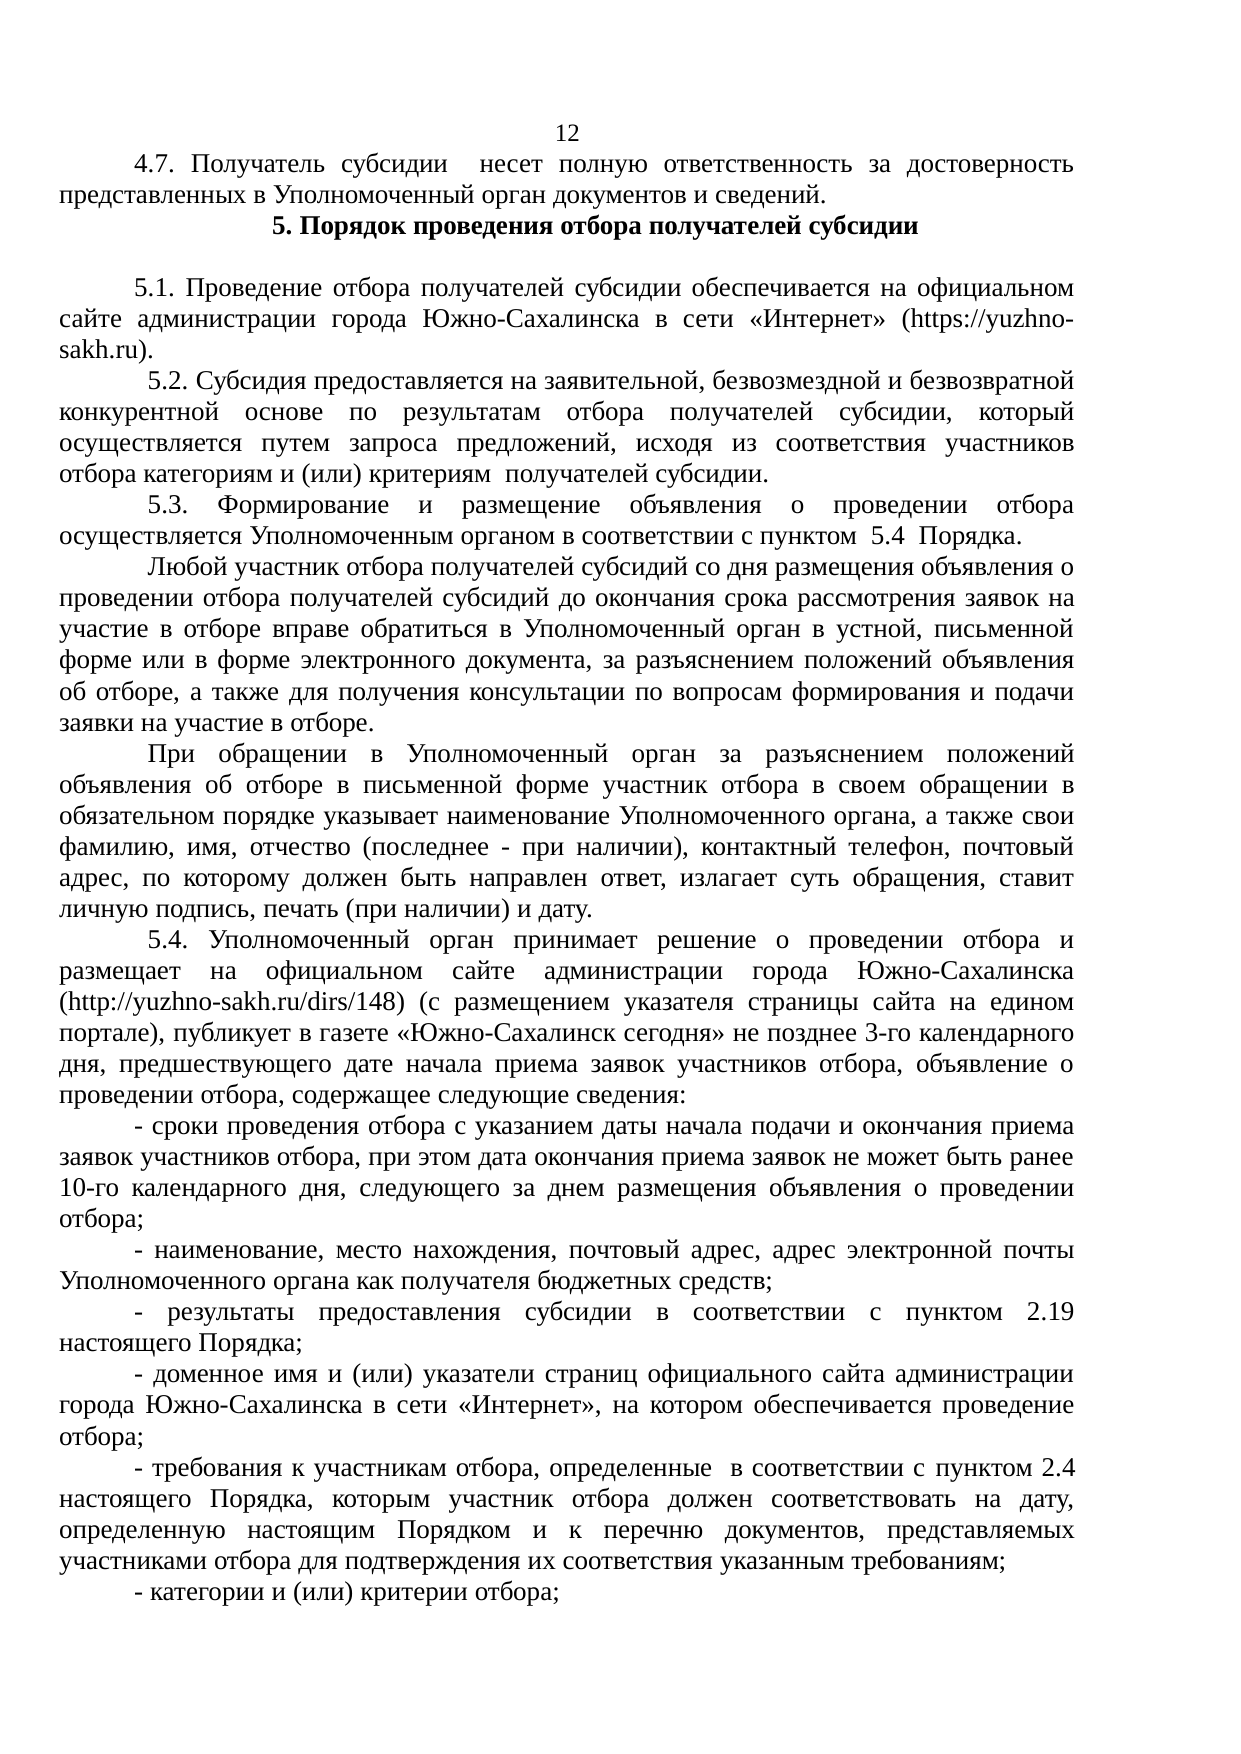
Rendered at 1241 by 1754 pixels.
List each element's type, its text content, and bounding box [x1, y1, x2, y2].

text - категории и (или) критерии отбора; [59, 1575, 1075, 1606]
text 5. Порядок проведения отбора получателей субсидии [59, 209, 1075, 240]
text - результаты предоставления субсидии в соответствии с пунктом 2.19 настоящего Порядка; [59, 1296, 1075, 1358]
subtitle Любой участник отбора получателей субсидий со дня размещения объявления о проведении отбора получателей субсидий до окончания срока рассмотрения заявок на участие в отборе вправе обратиться в Уполномоченный орган в устной, письменной форме или в форме электронного документа, за разъяснением положений объявления об отборе, а также для получения консультации по вопросам формирования и подачи заявки на участие в отборе. [59, 551, 1075, 737]
text - доменное имя и (или) указатели страниц официального сайта администрации города Южно-Сахалинска в сети «Интернет», на котором обеспечивается проведение отбора; [59, 1358, 1075, 1451]
subtitle При обращении в Уполномоченный орган за разъяснением положений объявления об отборе в письменной форме участник отбора в своем обращении в обязательном порядке указывает наименование Уполномоченного органа, а также свои фамилию, имя, отчество (последнее - при наличии), контактный телефон, почтовый адрес, по которому должен быть направлен ответ, излагает суть обращения, ставит личную подпись, печать (при наличии) и дату. [59, 737, 1075, 923]
subtitle 5.3. Формирование и размещение объявления о проведении отбора осуществляется Уполномоченным органом в соответствии с пунктом 5.4 Порядка. [59, 489, 1075, 551]
text - наименование, место нахождения, почтовый адрес, адрес электронной почты Уполномоченного органа как получателя бюджетных средств; [59, 1234, 1075, 1296]
text - требования к участникам отбора, определенные в соответствии с пунктом 2.4 настоящего Порядка, которым участник отбора должен соответствовать на дату, определенную настоящим Порядком и к перечню документов, представляемых участниками отбора для подтверждения их соответствия указанным требованиям; [59, 1451, 1075, 1575]
text 4.7. Получатель субсидии несет полную ответственность за достоверность представленных в Уполномоченный орган документов и сведений. [59, 147, 1075, 209]
text 5.1. Проведение отбора получателей субсидии обеспечивается на официальном сайте администрации города Южно-Сахалинска в сети «Интернет» (https://yuzhno-sakh.ru). [59, 271, 1075, 364]
subtitle 5.2. Субсидия предоставляется на заявительной, безвозмездной и безвозвратной конкурентной основе по результатам отбора получателей субсидии, который осуществляется путем запроса предложений, исходя из соответствия участников отбора категориям и (или) критериям получателей субсидии. [59, 364, 1075, 489]
subtitle 5.4. Уполномоченный орган принимает решение о проведении отбора и размещает на официальном сайте администрации города Южно-Сахалинска (http://yuzhno-sakh.ru/dirs/148) (с размещением указателя страницы сайта на едином портале), публикует в газете «Южно-Сахалинск сегодня» не позднее 3-го календарного дня, предшествующего дате начала приема заявок участников отбора, объявление о проведении отбора, содержащее следующие сведения: [59, 923, 1075, 1109]
text - сроки проведения отбора с указанием даты начала подачи и окончания приема заявок участников отбора, при этом дата окончания приема заявок не может быть ранее 10-го календарного дня, следующего за днем размещения объявления о проведении отбора; [59, 1109, 1075, 1234]
